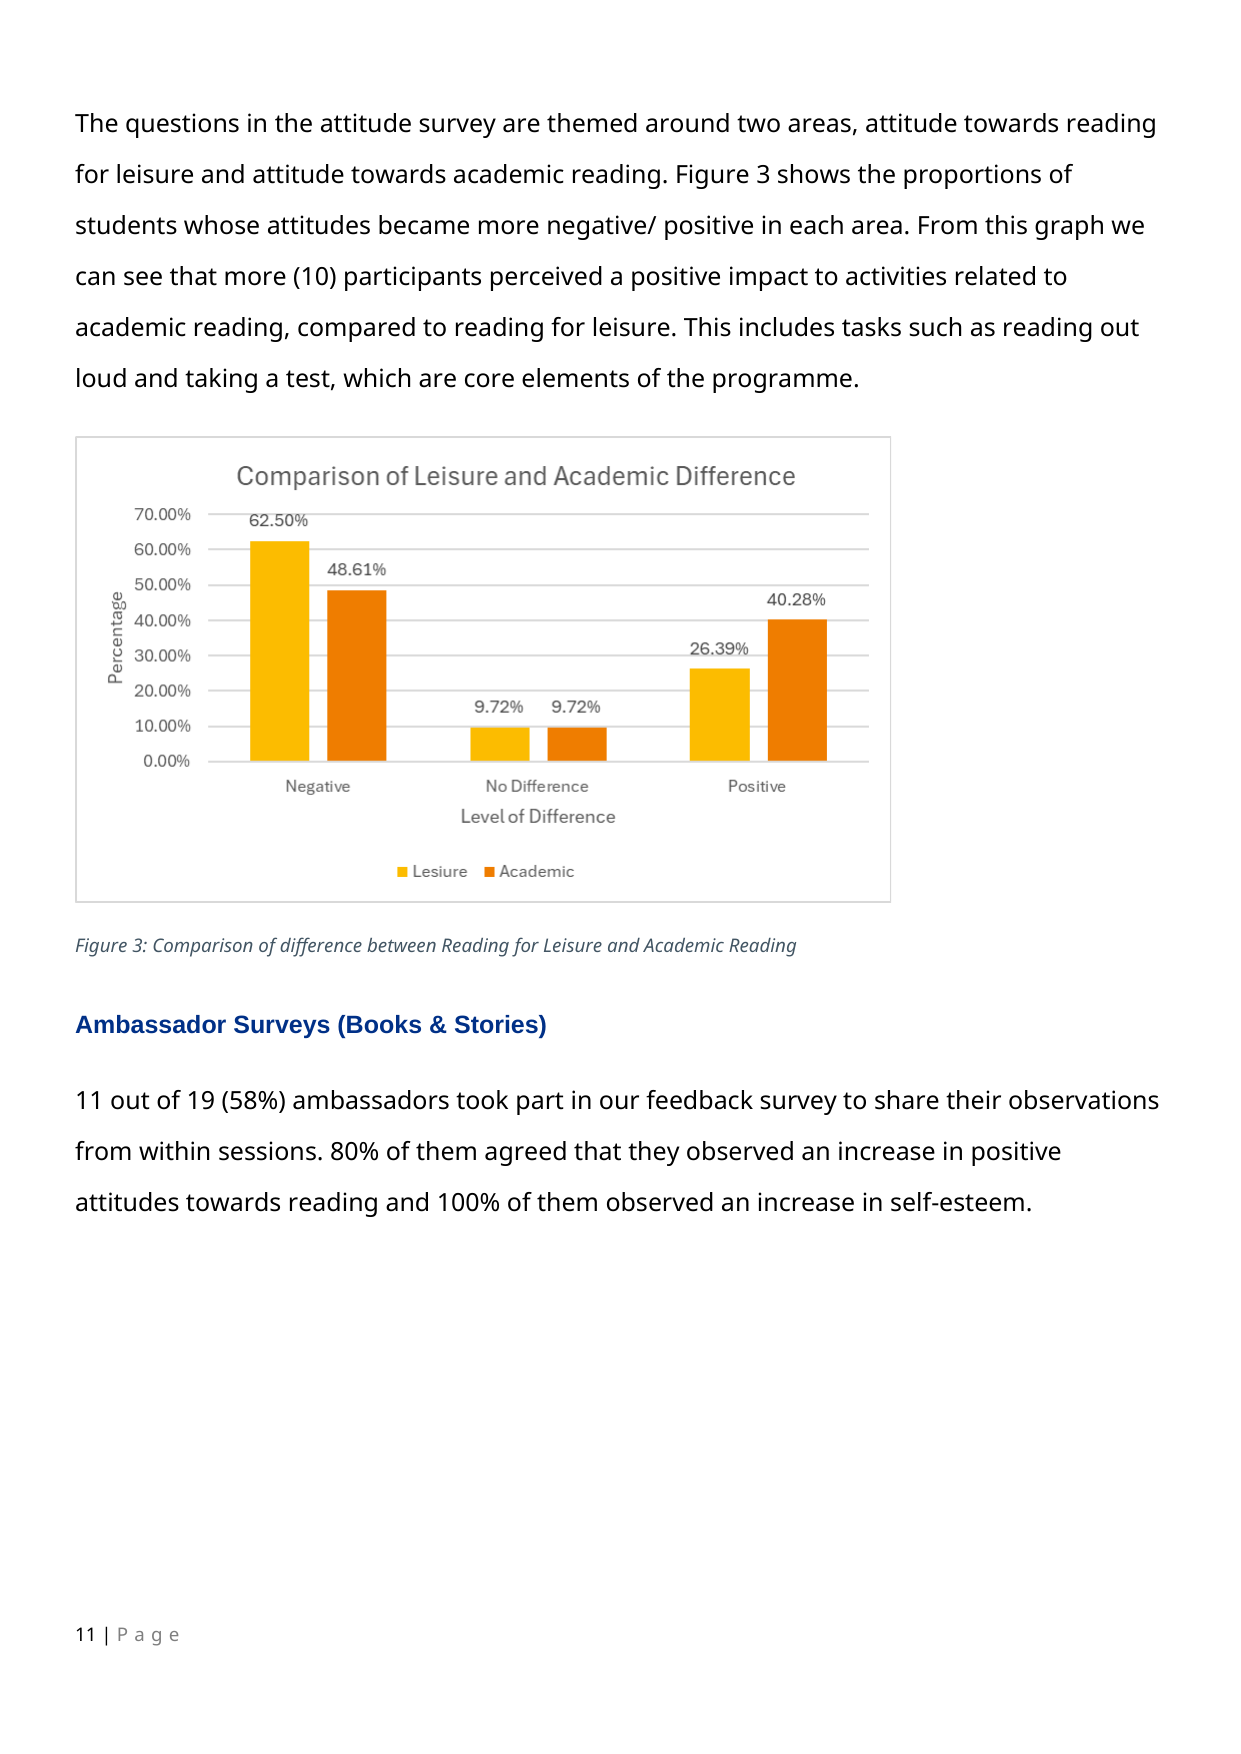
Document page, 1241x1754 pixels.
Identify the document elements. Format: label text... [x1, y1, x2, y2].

text The questions in the attitude survey are themed around two areas, attitude towards reading for leisure and attitude towards academic reading. Figure 3 shows the proportions of students whose attitudes became more negative/ positive in each area. From this graph we can see that more (10) participants perceived a positive impact to activities related to academic reading, compared to reading for leisure. This includes tasks such as reading out loud and taking a test, which are core elements of the programme. [75, 106, 1165, 395]
text 11 out of 19 (58%) ambassadors took part in our feedback survey to share their observations from within sessions. 80% of them agreed that they observed an increase in positive attitudes towards reading and 100% of them observed an increase in self-esteem. [75, 1082, 1165, 1218]
text Figure 3: Comparison of difference between Reading for Leisure and Academic Reading [75, 932, 1165, 958]
subtitle Ambassador Surveys (Books & Stories) [75, 1010, 1165, 1039]
